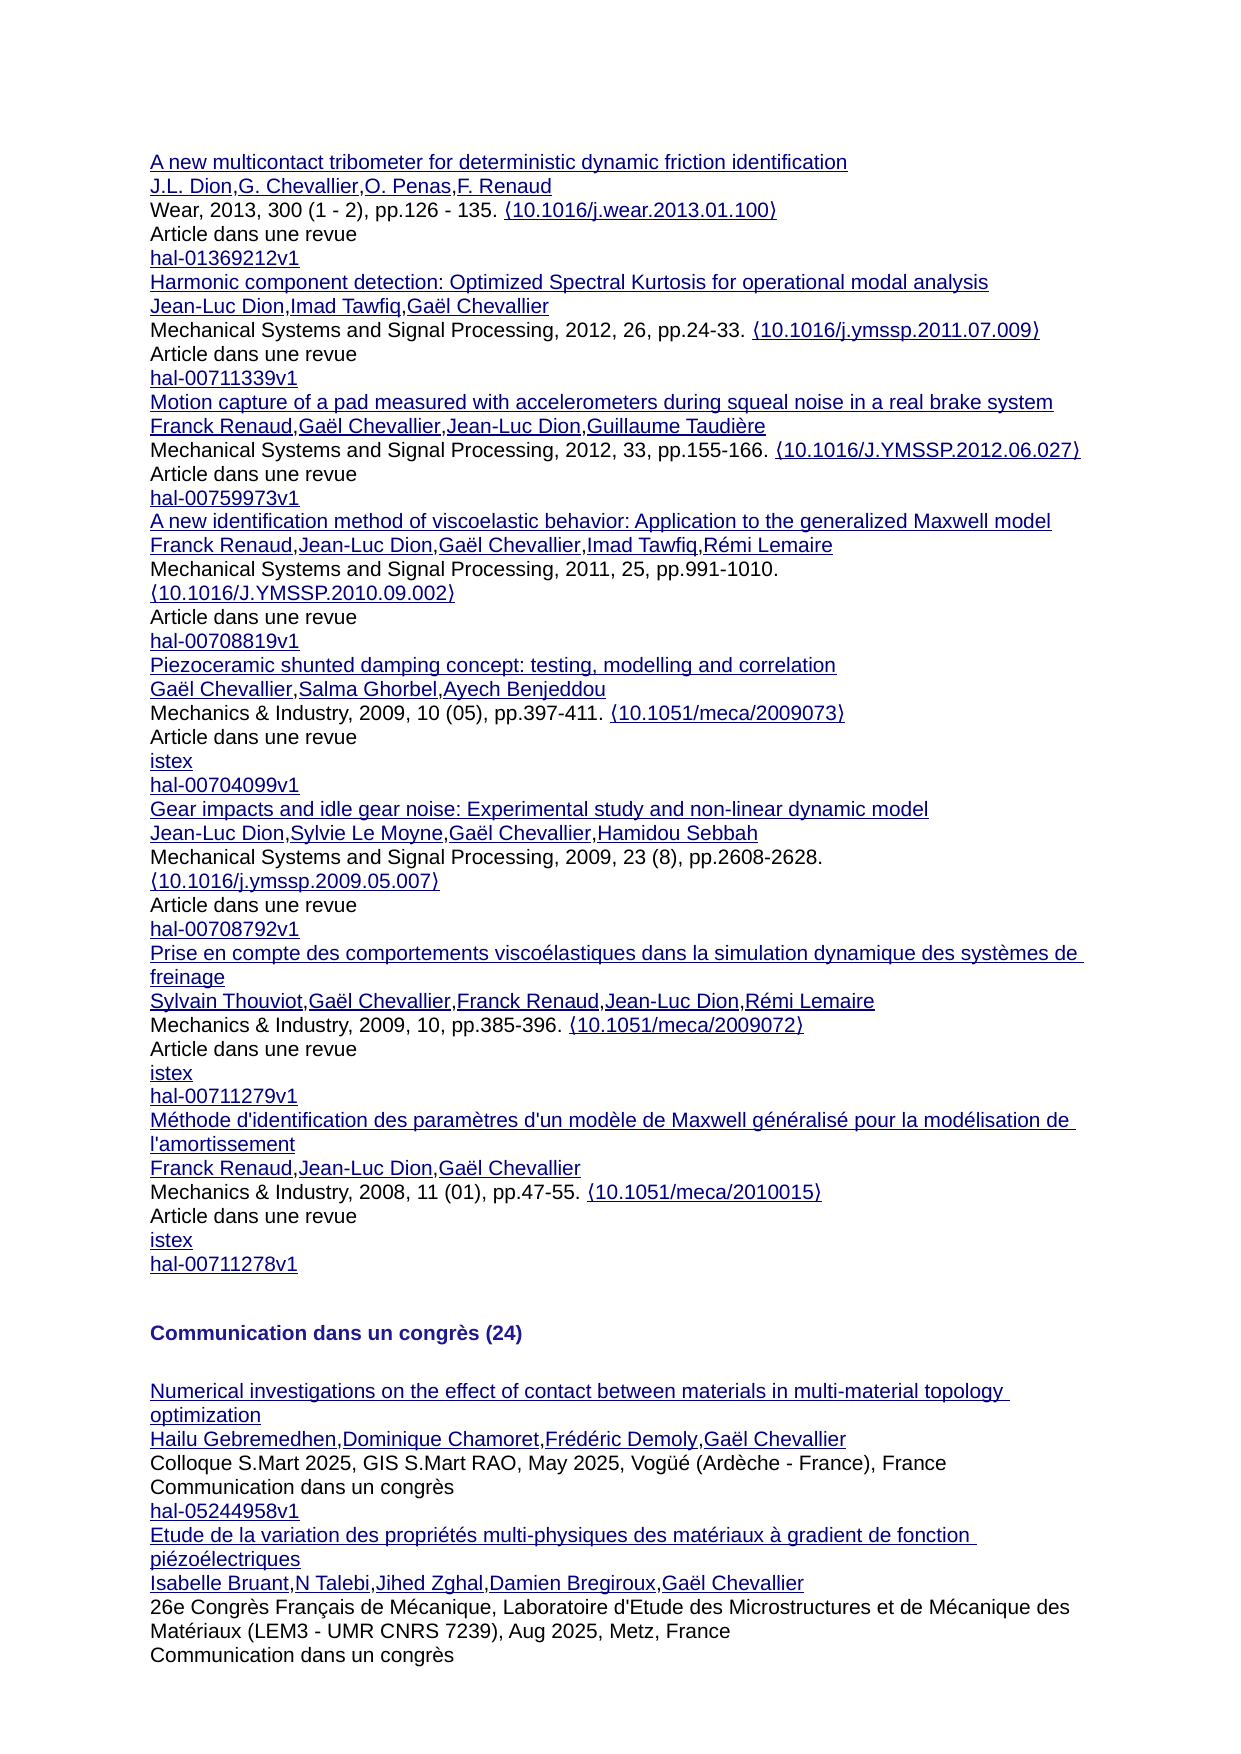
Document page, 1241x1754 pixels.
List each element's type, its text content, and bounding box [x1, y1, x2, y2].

table_cell Harmonic component detection: Optimized Spectral Kurtosis for operational modal analysis Jean-Luc Dion,Imad Tawfiq,Gaël Chevallier Mechanical Systems and Signal Processing, 2012, 26, pp.24-33. ⟨10.1016/j.ymssp.2011.07.009⟩ Article dans une revue hal-00711339v1 [150, 270, 1090, 389]
table_cell Gear impacts and idle gear noise: Experimental study and non-linear dynamic model Jean-Luc Dion,Sylvie Le Moyne,Gaël Chevallier,Hamidou Sebbah Mechanical Systems and Signal Processing, 2009, 23 (8), pp.2608-2628. ⟨10.1016/j.ymssp.2009.05.007⟩ Article dans une revue hal-00708792v1 [150, 797, 1090, 941]
table_cell A new multicontact tribometer for deterministic dynamic friction identification J.L. Dion,G. Chevallier,O. Penas,F. Renaud Wear, 2013, 300 (1 - 2), pp.126 - 135. ⟨10.1016/j.wear.2013.01.100⟩ Article dans une revue hal-01369212v1 [150, 150, 1090, 270]
table_cell Piezoceramic shunted damping concept: testing, modelling and correlation Gaël Chevallier,Salma Ghorbel,Ayech Benjeddou Mechanics & Industry, 2009, 10 (05), pp.397-411. ⟨10.1051/meca/2009073⟩ Article dans une revue istex hal-00704099v1 [150, 653, 1090, 797]
table_cell A new identification method of viscoelastic behavior: Application to the generalized Maxwell model Franck Renaud,Jean-Luc Dion,Gaël Chevallier,Imad Tawfiq,Rémi Lemaire Mechanical Systems and Signal Processing, 2011, 25, pp.991-1010. ⟨10.1016/J.YMSSP.2010.09.002⟩ Article dans une revue hal-00708819v1 [150, 509, 1090, 653]
table_cell Méthode d'identification des paramètres d'un modèle de Maxwell généralisé pour la modélisation de l'amortissement Franck Renaud,Jean-Luc Dion,Gaël Chevallier Mechanics & Industry, 2008, 11 (01), pp.47-55. ⟨10.1051/meca/2010015⟩ Article dans une revue istex hal-00711278v1 [150, 1108, 1090, 1276]
table_cell Etude de la variation des propriétés multi-physiques des matériaux à gradient de fonction piézoélectriques Isabelle Bruant,N Talebi,Jihed Zghal,Damien Bregiroux,Gaël Chevallier 26e Congrès Français de Mécanique, Laboratoire d'Etude des Microstructures et de Mécanique des Matériaux (LEM3 - UMR CNRS 7239), Aug 2025, Metz, France Communication dans un congrès [150, 1523, 1090, 1667]
table_header Numerical investigations on the effect of contact between materials in multi-material topology optimization Hailu Gebremedhen,Dominique Chamoret,Frédéric Demoly,Gaël Chevallier Colloque S.Mart 2025, GIS S.Mart RAO, May 2025, Vogüé (Ardèche - France), France Communication dans un congrès hal-05244958v1 [150, 1379, 1090, 1523]
table_cell Prise en compte des comportements viscoélastiques dans la simulation dynamique des systèmes de freinage Sylvain Thouviot,Gaël Chevallier,Franck Renaud,Jean-Luc Dion,Rémi Lemaire Mechanics & Industry, 2009, 10, pp.385-396. ⟨10.1051/meca/2009072⟩ Article dans une revue istex hal-00711279v1 [150, 941, 1090, 1108]
table_cell Motion capture of a pad measured with accelerometers during squeal noise in a real brake system Franck Renaud,Gaël Chevallier,Jean-Luc Dion,Guillaume Taudière Mechanical Systems and Signal Processing, 2012, 33, pp.155-166. ⟨10.1016/J.YMSSP.2012.06.027⟩ Article dans une revue hal-00759973v1 [150, 390, 1090, 509]
subtitle Communication dans un congrès (24) [150, 1321, 1090, 1345]
